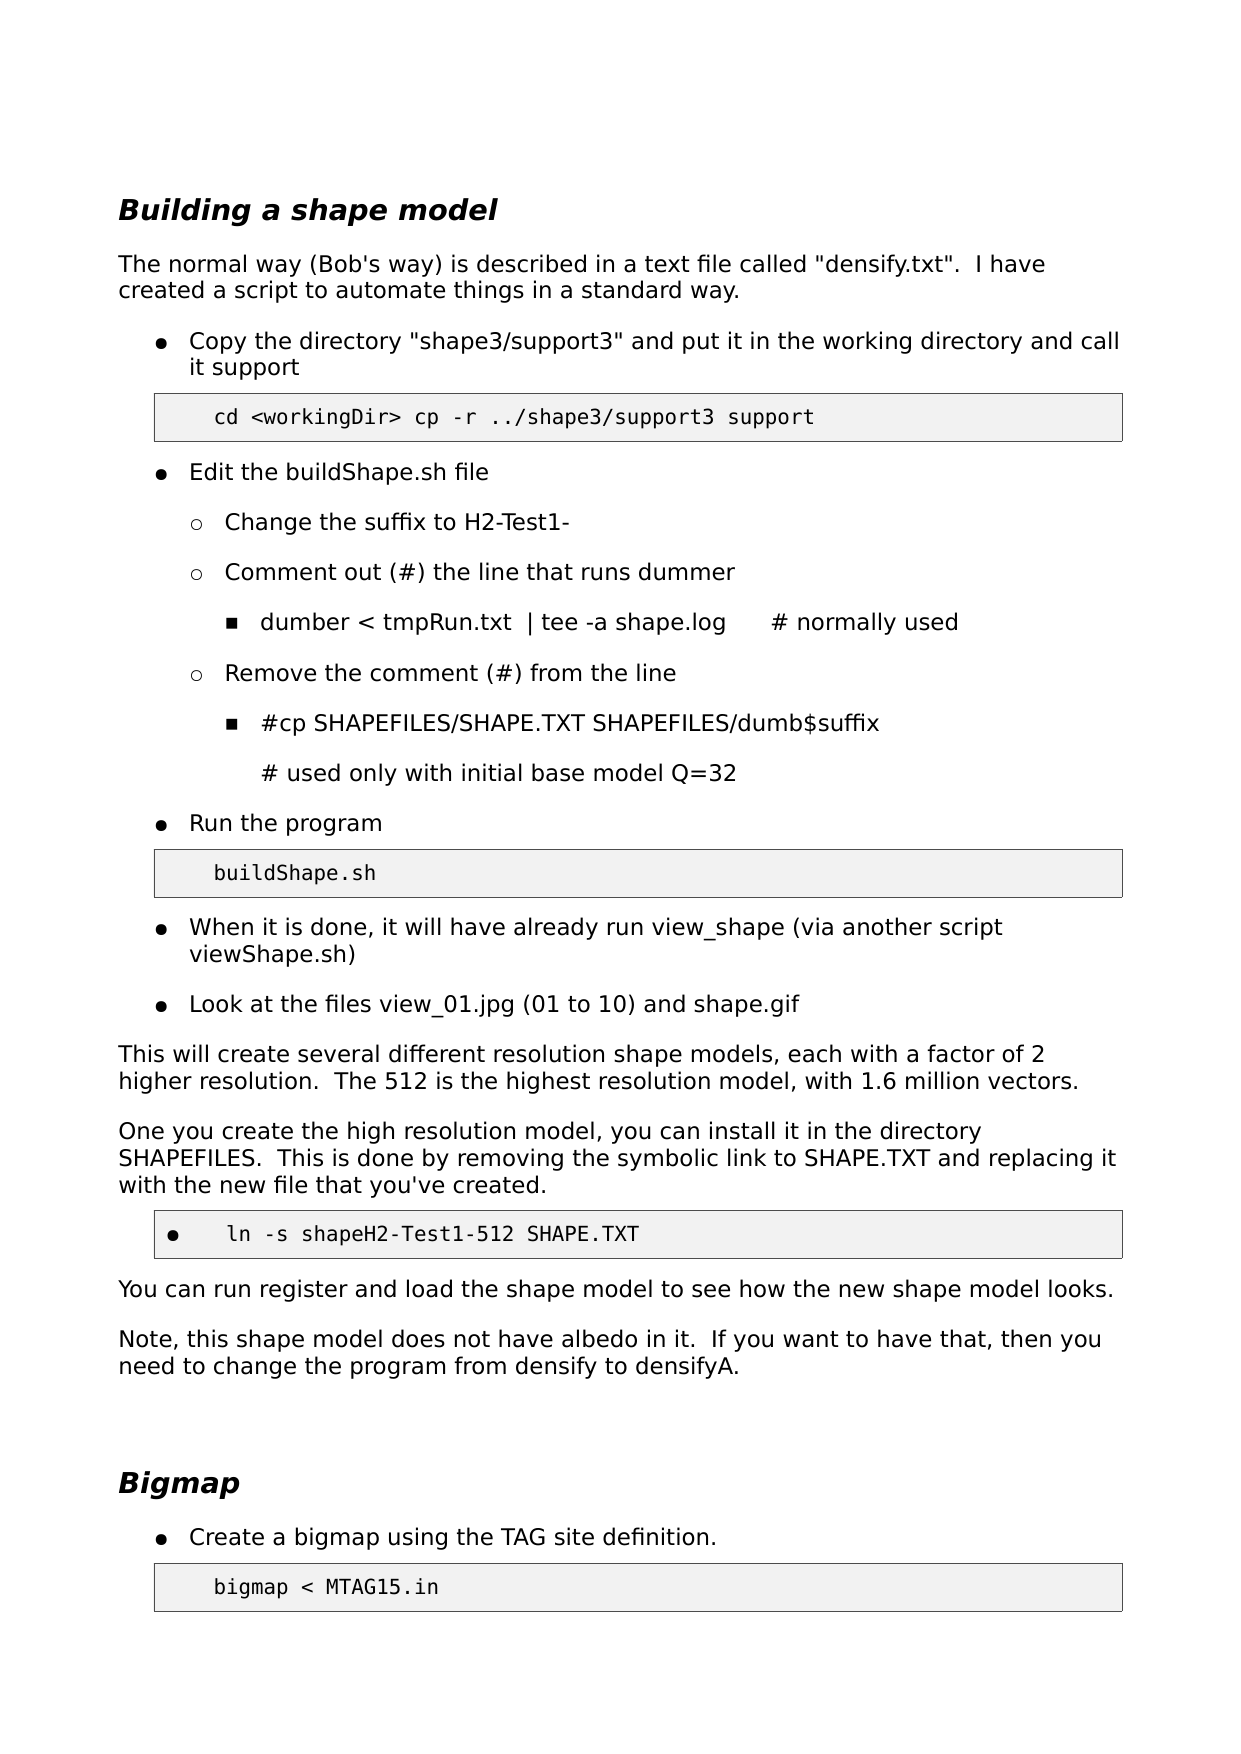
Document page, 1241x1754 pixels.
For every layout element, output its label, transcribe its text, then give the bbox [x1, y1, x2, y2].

list #cp SHAPEFILES/SHAPE.TXT SHAPEFILES/dumb$suffix [224, 710, 1122, 737]
subtitle Bigmap [118, 1467, 1122, 1500]
subtitle Building a shape model [118, 193, 1122, 227]
list # used only with initial base model Q=32 [224, 760, 1122, 787]
list Run the program [153, 810, 1122, 837]
text Note, this shape model does not have albedo in it. If you want to have that, then you need to change the program from densify to densifyA. [118, 1326, 1122, 1380]
list bigmap < MTAG15.in [155, 1564, 1122, 1611]
text One you create the high resolution model, you can install it in the directory SHAPEFILES. This is done by removing the symbolic link to SHAPE.TXT and replacing it with the new file that you've created. [118, 1118, 1122, 1198]
list Remove the comment (#) from the line [189, 660, 1122, 686]
list Create a bigmap using the TAG site definition. [153, 1524, 1122, 1551]
list dumber < tmpRun.txt | tee -a shape.log # normally used [224, 609, 1122, 636]
text You can run register and load the shape model to see how the new shape model looks. [118, 1276, 1122, 1303]
text The normal way (Bob's way) is described in a text file called "densify.txt". I have created a script to automate things in a standard way. [118, 251, 1122, 304]
list Comment out (#) the line that runs dummer [189, 559, 1122, 586]
list Look at the files view_01.jpg (01 to 10) and shape.gif [153, 991, 1122, 1018]
list buildShape.sh [155, 850, 1122, 897]
text This will create several different resolution shape models, each with a factor of 2 higher resolution. The 512 is the highest resolution model, with 1.6 million vectors. [118, 1042, 1122, 1095]
list Copy the directory "shape3/support3" and put it in the working directory and call it support [153, 328, 1122, 381]
list ln -s shapeH2-Test1-512 SHAPE.TXT [155, 1211, 1122, 1258]
list When it is done, it will have already run view_shape (via another script viewShape.sh) [153, 914, 1122, 968]
list Change the suffix to H2-Test1- [189, 509, 1122, 536]
list cd <workingDir> cp -r ../shape3/support3 support [155, 394, 1122, 441]
list Edit the buildShape.sh file [153, 459, 1122, 486]
